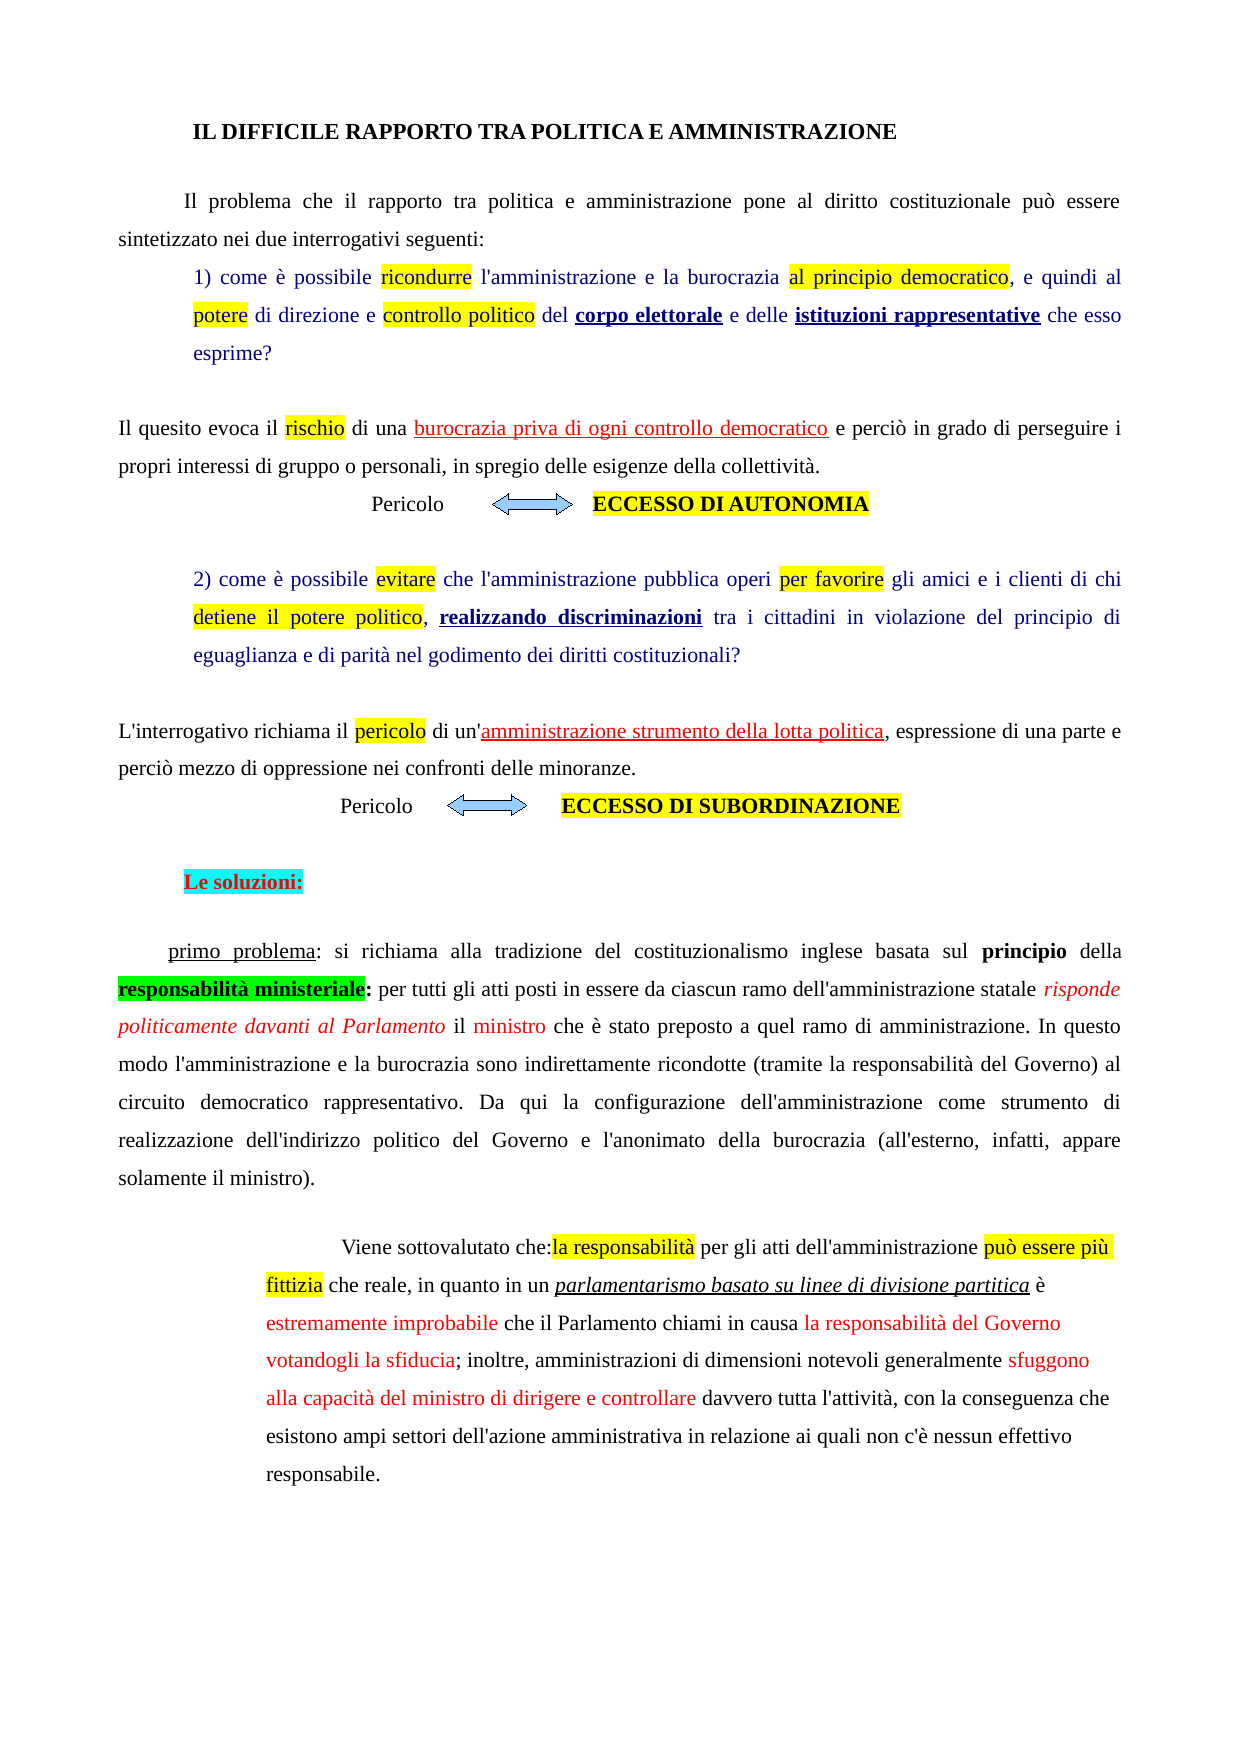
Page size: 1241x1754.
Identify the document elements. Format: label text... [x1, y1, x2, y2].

text Pericolo ECCESSO DI AUTONOMIA [118, 491, 1122, 516]
text Le soluzioni: [118, 869, 1122, 894]
text L'interrogativo richiama il pericolo di un'amministrazione strumento della lotta politica, espressione di una parte e perciò mezzo di oppressione nei confronti delle minoranze. [118, 718, 1122, 781]
text Pericolo ECCESSO DI SUBORDINAZIONE [118, 793, 1122, 818]
list 1) come è possibile ricondurre l'amministrazione e la burocrazia al principio democratico, e quindi al potere di direzione e controllo politico del corpo elettorale e delle istituzioni rappresentative che esso esprime? [156, 264, 1122, 365]
text Il quesito evoca il rischio di una burocrazia priva di ogni controllo democratico e perciò in grado di perseguire i propri interessi di gruppo o personali, in spregio delle esigenze della collettività. [118, 415, 1122, 478]
text IL DIFFICILE RAPPORTO TRA POLITICA E AMMINISTRAZIONE [118, 118, 1122, 144]
text primo problema: si richiama alla tradizione del costituzionalismo inglese basata sul principio della responsabilità ministeriale: per tutti gli atti posti in essere da ciascun ramo dell'amministrazione statale risponde politicamente davanti al Parlamento il ministro che è stato preposto a quel ramo di amministrazione. In questo modo l'amministrazione e la burocrazia sono indirettamente ricondotte (tramite la responsabilità del Governo) al circuito democratico rappresentativo. Da qui la configurazione dell'amministrazione come strumento di realizzazione dell'indirizzo politico del Governo e l'anonimato della burocrazia (all'esterno, infatti, appare solamente il ministro). [118, 938, 1122, 1190]
text Viene sottovalutato che:la responsabilità per gli atti dell'amministrazione può essere più fittizia che reale, in quanto in un parlamentarismo basato su linee di divisione partitica è estremamente improbabile che il Parlamento chiami in causa la responsabilità del Governo votandogli la sfiducia; inoltre, amministrazioni di dimensioni notevoli generalmente sfuggono alla capacità del ministro di dirigere e controllare davvero tutta l'attività, con la conseguenza che esistono ampi settori dell'azione amministrativa in relazione ai quali non c'è nessun effettivo responsabile. [266, 1234, 1122, 1486]
list 2) come è possibile evitare che l'amministrazione pubblica operi per favorire gli amici e i clienti di chi detiene il potere politico, realizzando discriminazioni tra i cittadini in violazione del principio di eguaglianza e di parità nel godimento dei diritti costituzionali? [156, 566, 1122, 667]
text Il problema che il rapporto tra politica e amministrazione pone al diritto costituzionale può essere sintetizzato nei due interrogativi seguenti: [118, 188, 1122, 251]
